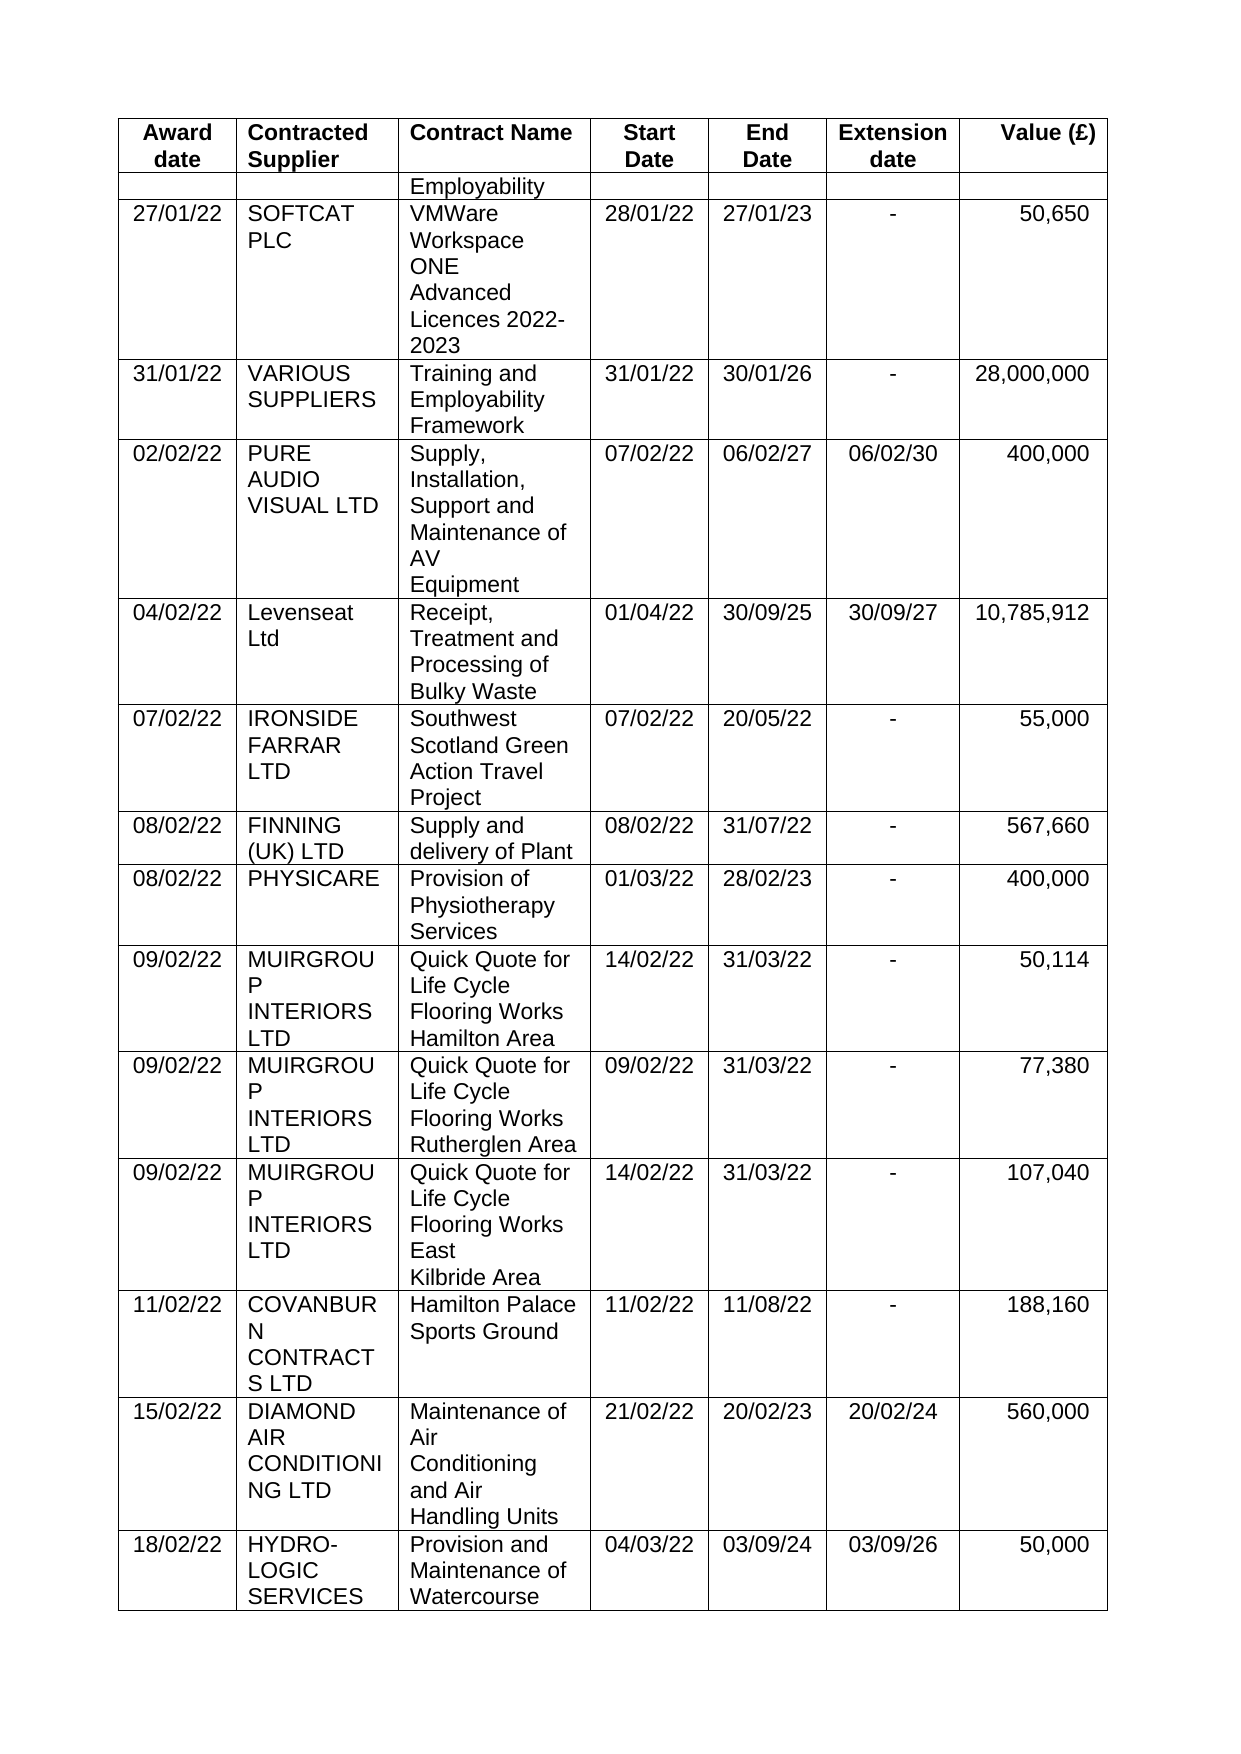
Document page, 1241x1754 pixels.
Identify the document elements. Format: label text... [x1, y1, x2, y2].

table_cell 31/01/22 [591, 360, 708, 438]
table_cell 18/02/22 [119, 1531, 236, 1609]
table_header Start Date [591, 119, 708, 172]
table_cell 09/02/22 [119, 1159, 236, 1290]
table_cell 03/09/26 [827, 1531, 959, 1609]
table_cell VMWare Workspace ONE Advanced Licences 2022-2023 [399, 200, 590, 358]
table_cell 107,040 [960, 1159, 1107, 1290]
table_cell 06/02/30 [827, 440, 959, 598]
table_cell 14/02/22 [591, 946, 708, 1051]
table_cell 28/02/23 [709, 865, 826, 944]
table_cell [960, 173, 1107, 199]
table_cell Receipt, Treatment and Processing of Bulky Waste [399, 599, 590, 704]
table_cell Supply, Installation, Support and Maintenance of AV Equipment [399, 440, 590, 598]
table_cell Provision and Maintenance of Watercourse [399, 1531, 590, 1609]
table_cell 188,160 [960, 1291, 1107, 1397]
table_cell 09/02/22 [591, 1052, 708, 1157]
table_cell 27/01/23 [709, 200, 826, 358]
table_cell 11/02/22 [119, 1291, 236, 1397]
table_cell - [827, 946, 959, 1051]
table_cell Levenseat Ltd [237, 599, 398, 704]
table_cell - [827, 1159, 959, 1290]
table_cell 400,000 [960, 440, 1107, 598]
table_cell 10,785,912 [960, 599, 1107, 704]
table_cell HYDRO-LOGIC SERVICES [237, 1531, 398, 1609]
table_cell 31/07/22 [709, 812, 826, 864]
table_cell 77,380 [960, 1052, 1107, 1157]
table_cell - [827, 360, 959, 438]
table_cell 04/03/22 [591, 1531, 708, 1609]
table_cell MUIRGROUP INTERIORS LTD [237, 946, 398, 1051]
table_cell Southwest Scotland Green Action Travel Project [399, 705, 590, 811]
table_cell 01/04/22 [591, 599, 708, 704]
table_cell 567,660 [960, 812, 1107, 864]
table_cell MUIRGROUP INTERIORS LTD [237, 1052, 398, 1157]
table_cell Training and Employability Framework [399, 360, 590, 438]
table_cell Employability [399, 173, 590, 199]
table_cell 03/09/24 [709, 1531, 826, 1609]
table_header Award date [119, 119, 236, 172]
table_cell - [827, 812, 959, 864]
table_cell Provision of Physiotherapy Services [399, 865, 590, 944]
table_cell - [827, 200, 959, 358]
table_cell 15/02/22 [119, 1398, 236, 1529]
table_cell 50,650 [960, 200, 1107, 358]
table_cell [709, 173, 826, 199]
table_cell [827, 173, 959, 199]
table_cell 01/03/22 [591, 865, 708, 944]
table_cell 02/02/22 [119, 440, 236, 598]
table_cell DIAMOND AIR CONDITIONING LTD [237, 1398, 398, 1529]
table_cell 09/02/22 [119, 1052, 236, 1157]
table_cell 20/05/22 [709, 705, 826, 811]
table_cell 14/02/22 [591, 1159, 708, 1290]
table_cell COVANBURN CONTRACTS LTD [237, 1291, 398, 1397]
table_cell - [827, 1052, 959, 1157]
table_cell Quick Quote for Life Cycle Flooring Works Rutherglen Area [399, 1052, 590, 1157]
table_header Extension date [827, 119, 959, 172]
table_cell Quick Quote for Life Cycle Flooring Works East Kilbride Area [399, 1159, 590, 1290]
table_cell 50,000 [960, 1531, 1107, 1609]
table_cell 11/02/22 [591, 1291, 708, 1397]
table_cell PHYSICARE [237, 865, 398, 944]
table_cell 07/02/22 [591, 705, 708, 811]
table_cell 08/02/22 [119, 865, 236, 944]
table_cell 30/09/25 [709, 599, 826, 704]
table_cell 400,000 [960, 865, 1107, 944]
table_cell MUIRGROUP INTERIORS LTD [237, 1159, 398, 1290]
table_cell 31/03/22 [709, 1159, 826, 1290]
table_cell 11/08/22 [709, 1291, 826, 1397]
table_cell 20/02/23 [709, 1398, 826, 1529]
table_cell Hamilton Palace Sports Ground [399, 1291, 590, 1397]
table_cell - [827, 865, 959, 944]
table_cell 08/02/22 [119, 812, 236, 864]
table_cell 31/03/22 [709, 1052, 826, 1157]
table_cell SOFTCAT PLC [237, 200, 398, 358]
table_cell 27/01/22 [119, 200, 236, 358]
table_cell PURE AUDIO VISUAL LTD [237, 440, 398, 598]
table_cell IRONSIDE FARRAR LTD [237, 705, 398, 811]
table_cell 28,000,000 [960, 360, 1107, 438]
table_cell 30/01/26 [709, 360, 826, 438]
table_cell VARIOUS SUPPLIERS [237, 360, 398, 438]
table_header Value (£) [960, 119, 1107, 172]
table_cell 04/02/22 [119, 599, 236, 704]
table_cell [591, 173, 708, 199]
table_cell 07/02/22 [591, 440, 708, 598]
table_cell 30/09/27 [827, 599, 959, 704]
table_cell - [827, 1291, 959, 1397]
table_cell Supply and delivery of Plant [399, 812, 590, 864]
table_cell 08/02/22 [591, 812, 708, 864]
table_cell 07/02/22 [119, 705, 236, 811]
table_header End Date [709, 119, 826, 172]
table_cell 06/02/27 [709, 440, 826, 598]
table_cell 09/02/22 [119, 946, 236, 1051]
table_cell 50,114 [960, 946, 1107, 1051]
table_header Contracted Supplier [237, 119, 398, 172]
table_cell [237, 173, 398, 199]
table_cell Maintenance of Air Conditioning and Air Handling Units [399, 1398, 590, 1529]
table_cell - [827, 705, 959, 811]
table_header Contract Name [399, 119, 590, 172]
table_cell 20/02/24 [827, 1398, 959, 1529]
table_cell FINNING (UK) LTD [237, 812, 398, 864]
table_cell [119, 173, 236, 199]
table_cell 28/01/22 [591, 200, 708, 358]
table_cell 31/01/22 [119, 360, 236, 438]
table_cell 560,000 [960, 1398, 1107, 1529]
table_cell 21/02/22 [591, 1398, 708, 1529]
table_cell Quick Quote for Life Cycle Flooring Works Hamilton Area [399, 946, 590, 1051]
table_cell 55,000 [960, 705, 1107, 811]
table_cell 31/03/22 [709, 946, 826, 1051]
